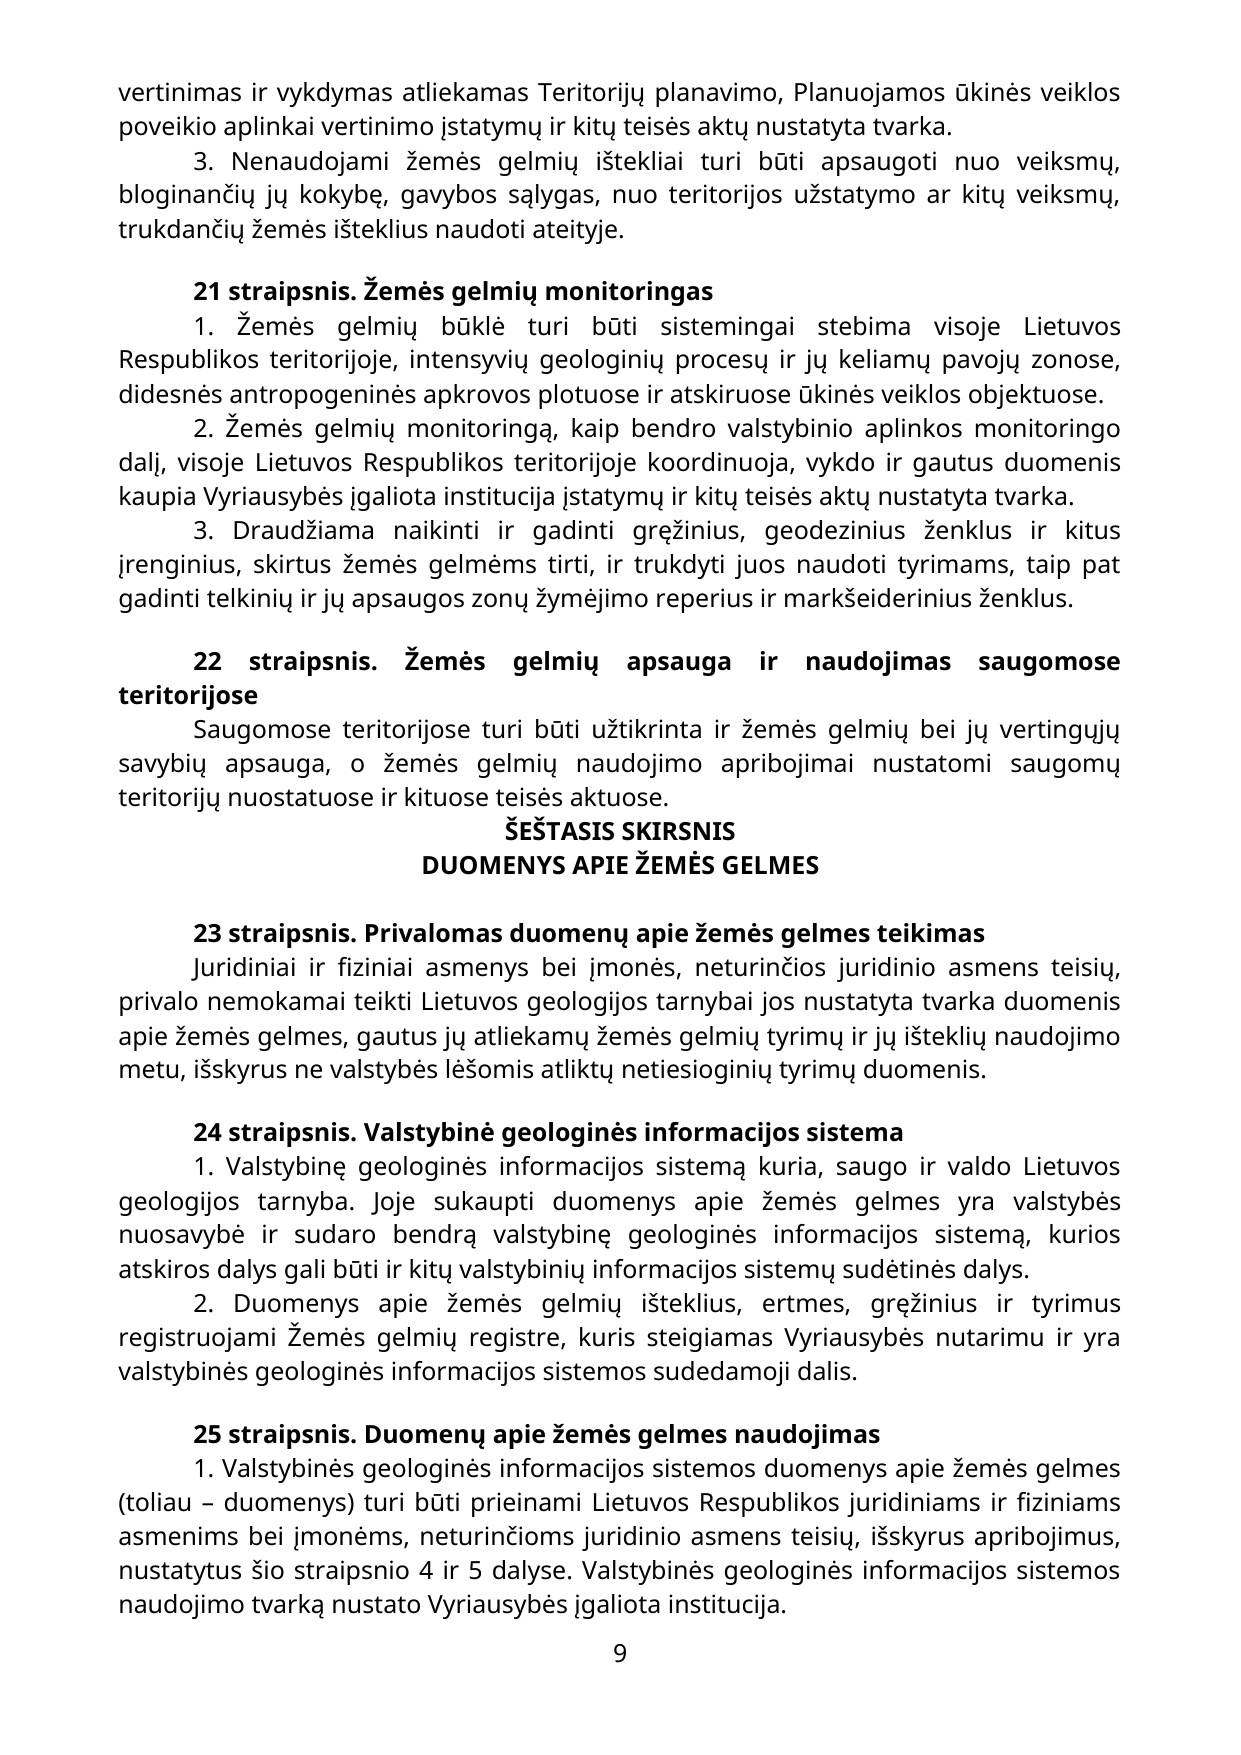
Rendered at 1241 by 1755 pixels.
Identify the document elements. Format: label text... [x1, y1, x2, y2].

text 1. Valstybinės geologinės informacijos sistemos duomenys apie žemės gelmes (toliau – duomenys) turi būti prieinami Lietuvos Respublikos juridiniams ir fiziniams asmenims bei įmonėms, neturinčioms juridinio asmens teisių, išskyrus apribojimus, nustatytus šio straipsnio 4 ir 5 dalyse. Valstybinės geologinės informacijos sistemos naudojimo tvarką nustato Vyriausybės įgaliota institucija. [118, 1450, 1122, 1621]
text Juridiniai ir fiziniai asmenys bei įmonės, neturinčios juridinio asmens teisių, privalo nemokamai teikti Lietuvos geologijos tarnybai jos nustatyta tvarka duomenis apie žemės gelmes, gautus jų atliekamų žemės gelmių tyrimų ir jų išteklių naudojimo metu, išskyrus ne valstybės lėšomis atliktų netiesioginių tyrimų duomenis. [118, 950, 1122, 1086]
text 24 straipsnis. Valstybinė geologinės informacijos sistema [118, 1115, 1122, 1149]
text ŠEŠTASIS SKIRSNIS [118, 814, 1122, 848]
text 21 straipsnis. Žemės gelmių monitoringas [118, 274, 1122, 308]
text 3. Nenaudojami žemės gelmių ištekliai turi būti apsaugoti nuo veiksmų, bloginančių jų kokybę, gavybos sąlygas, nuo teritorijos užstatymo ar kitų veiksmų, trukdančių žemės išteklius naudoti ateityje. [118, 143, 1122, 245]
text 25 straipsnis. Duomenų apie žemės gelmes naudojimas [118, 1416, 1122, 1450]
text 23 straipsnis. Privalomas duomenų apie žemės gelmes teikimas [118, 916, 1122, 950]
text 2. Duomenys apie žemės gelmių išteklius, ertmes, gręžinius ir tyrimus registruojami Žemės gelmių registre, kuris steigiamas Vyriausybės nutarimu ir yra valstybinės geologinės informacijos sistemos sudedamoji dalis. [118, 1285, 1122, 1387]
text Saugomose teritorijose turi būti užtikrinta ir žemės gelmių bei jų vertingųjų savybių apsauga, o žemės gelmių naudojimo apribojimai nustatomi saugomų teritorijų nuostatuose ir kituose teisės aktuose. [118, 712, 1122, 814]
text 1. Valstybinę geologinės informacijos sistemą kuria, saugo ir valdo Lietuvos geologijos tarnyba. Joje sukaupti duomenys apie žemės gelmes yra valstybės nuosavybė ir sudaro bendrą valstybinę geologinės informacijos sistemą, kurios atskiros dalys gali būti ir kitų valstybinių informacijos sistemų sudėtinės dalys. [118, 1149, 1122, 1285]
text DUOMENYS APIE ŽEMĖS GELMES [118, 848, 1122, 882]
text 2. Žemės gelmių monitoringą, kaip bendro valstybinio aplinkos monitoringo dalį, visoje Lietuvos Respublikos teritorijoje koordinuoja, vykdo ir gautus duomenis kaupia Vyriausybės įgaliota institucija įstatymų ir kitų teisės aktų nustatyta tvarka. [118, 410, 1122, 512]
text 1. Žemės gelmių būklė turi būti sistemingai stebima visoje Lietuvos Respublikos teritorijoje, intensyvių geologinių procesų ir jų keliamų pavojų zonose, didesnės antropogeninės apkrovos plotuose ir atskiruose ūkinės veiklos objektuose. [118, 308, 1122, 410]
text 3. Draudžiama naikinti ir gadinti gręžinius, geodezinius ženklus ir kitus įrenginius, skirtus žemės gelmėms tirti, ir trukdyti juos naudoti tyrimams, taip pat gadinti telkinių ir jų apsaugos zonų žymėjimo reperius ir markšeiderinius ženklus. [118, 512, 1122, 615]
text 22 straipsnis. Žemės gelmių apsauga ir naudojimas saugomose teritorijose [118, 643, 1122, 712]
text vertinimas ir vykdymas atliekamas Teritorijų planavimo, Planuojamos ūkinės veiklos poveikio aplinkai vertinimo įstatymų ir kitų teisės aktų nustatyta tvarka. [118, 75, 1122, 143]
